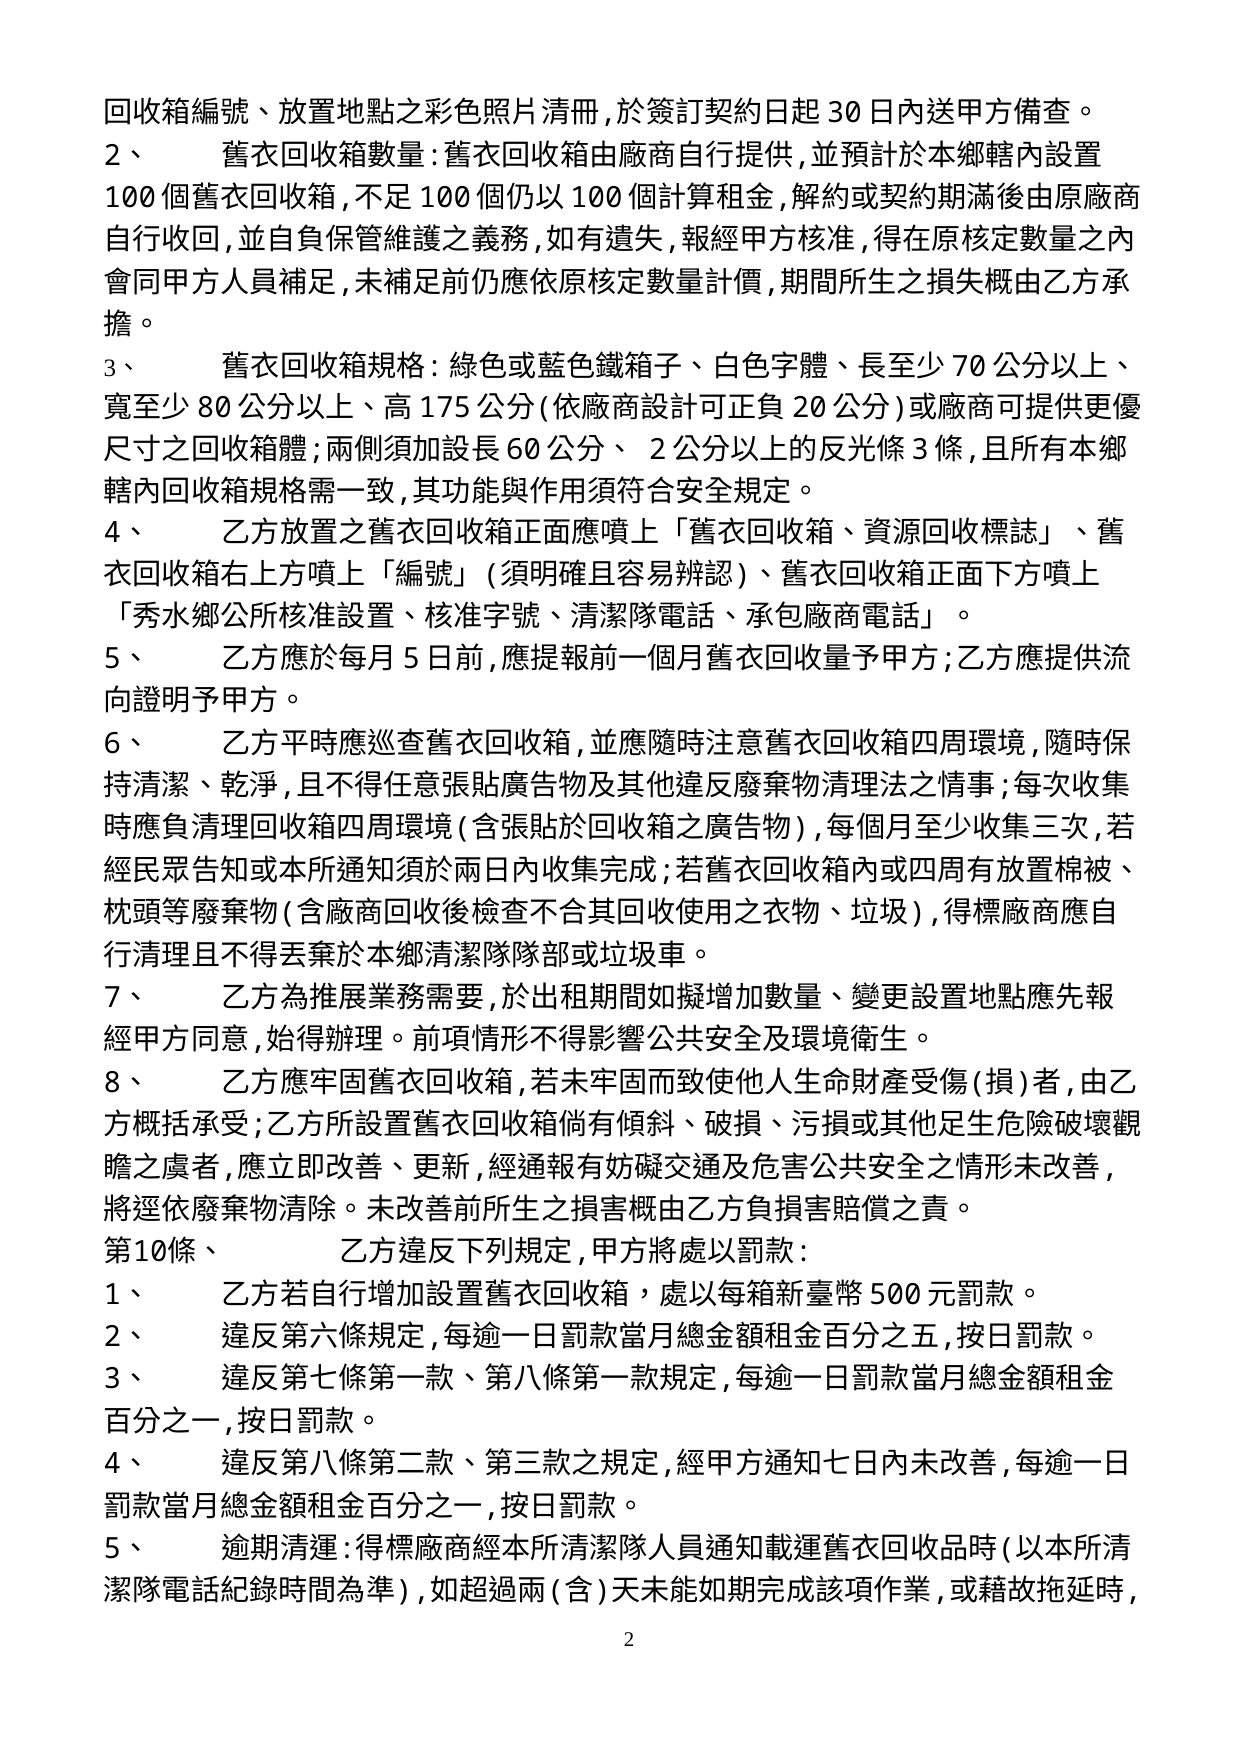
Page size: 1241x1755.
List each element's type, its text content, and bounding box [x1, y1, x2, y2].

list 舊衣回收箱規格: 綠色或藍色鐵箱子、白色字體、長至少70公分以上、寬至少80公分以上、高175公分(依廠商設計可正負20公分)或廠商可提供更優尺寸之回收箱體;兩側須加設長60公分、 2公分以上的反光條3條,且所有本鄉轄內回收箱規格需一致,其功能與作用須符合安全規定。 [103, 343, 1142, 509]
list 逾期清運:得標廠商經本所清潔隊人員通知載運舊衣回收品時(以本所清潔隊電話紀錄時間為準),如超過兩(含)天未能如期完成該項作業,或藉故拖延時,扣除當月總金額百分之三之罰款,如超過三(含)天未能如期完成該項作業,或藉故拖延時,扣除當月總金額百分之四之罰款,如超過四(含)天未能如期完成該項作業,或藉故拖延時,扣除當月總金額百分之五之罰款,如超過五天以上則視同中途解約, 沒收全部保證金,乙方不得異議。 [103, 1524, 1142, 1609]
list 乙方若自行增加設置舊衣回收箱，處以每箱新臺幣500元罰款。 [103, 1270, 1142, 1313]
list 乙方應於每月5日前,應提報前一個月舊衣回收量予甲方;乙方應提供流向證明予甲方。 [103, 634, 1142, 719]
list 乙方應牢固舊衣回收箱,若未牢固而致使他人生命財產受傷(損)者,由乙方概括承受;乙方所設置舊衣回收箱倘有傾斜、破損、污損或其他足生危險破壞觀瞻之虞者,應立即改善、更新,經通報有妨礙交通及危害公共安全之情形未改善,將逕依廢棄物清除。未改善前所生之損害概由乙方負損害賠償之責。 [103, 1058, 1142, 1228]
list 違反第六條規定,每逾一日罰款當月總金額租金百分之五,按日罰款。 [103, 1313, 1142, 1355]
list 違反第八條第二款、第三款之規定,經甲方通知七日內未改善,每逾一日罰款當月總金額租金百分之一,按日罰款。 [103, 1440, 1142, 1524]
list 乙方放置之舊衣回收箱正面應噴上「舊衣回收箱、資源回收標誌」、舊衣回收箱右上方噴上「編號」(須明確且容易辨認)、舊衣回收箱正面下方噴上「秀水鄉公所核准設置、核准字號、清潔隊電話、承包廠商電話」。 [103, 509, 1142, 634]
list 乙方違反下列規定,甲方將處以罰款: [103, 1228, 1142, 1270]
list 乙方為推展業務需要,於出租期間如擬增加數量、變更設置地點應先報經甲方同意,始得辦理。前項情形不得影響公共安全及環境衛生。 [103, 973, 1142, 1058]
list 舊衣回收箱數量:舊衣回收箱由廠商自行提供,並預計於本鄉轄內設置100個舊衣回收箱,不足100個仍以100個計算租金,解約或契約期滿後由原廠商自行收回,並自負保管維護之義務,如有遺失,報經甲方核准,得在原核定數量之內會同甲方人員補足,未補足前仍應依原核定數量計價,期間所生之損失概由乙方承擔。 [103, 131, 1142, 343]
list 乙方平時應巡查舊衣回收箱,並應隨時注意舊衣回收箱四周環境,隨時保持清潔、乾淨,且不得任意張貼廣告物及其他違反廢棄物清理法之情事;每次收集時應負清理回收箱四周環境(含張貼於回收箱之廣告物),每個月至少收集三次,若經民眾告知或本所通知須於兩日內收集完成;若舊衣回收箱內或四周有放置棉被、枕頭等廢棄物(含廠商回收後檢查不合其回收使用之衣物、垃圾),得標廠商應自行清理且不得丟棄於本鄉清潔隊隊部或垃圾車。 [103, 719, 1142, 973]
list 回收箱編號、放置地點之彩色照片清冊,於簽訂契約日起30日內送甲方備查。 [103, 89, 1142, 131]
list 違反第七條第一款、第八條第一款規定,每逾一日罰款當月總金額租金百分之一,按日罰款。 [103, 1355, 1142, 1440]
